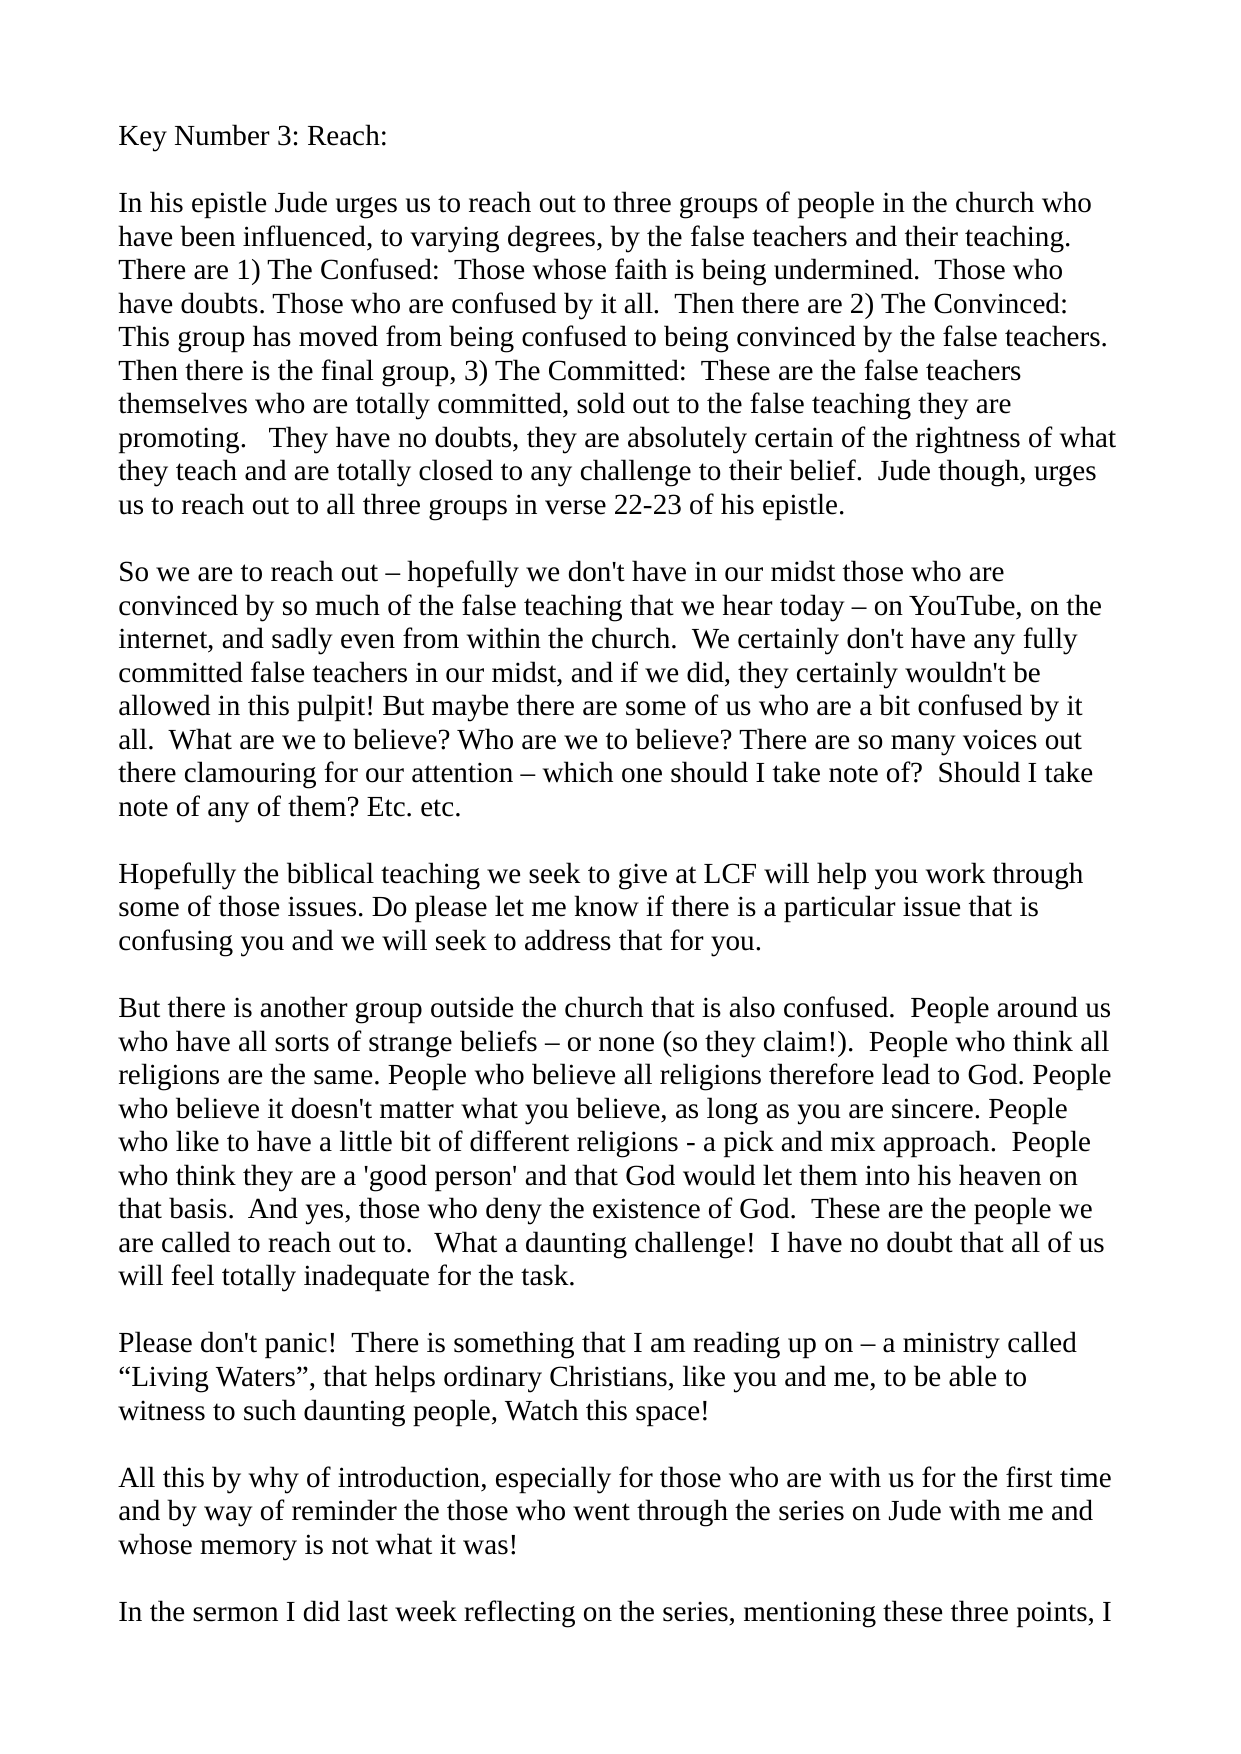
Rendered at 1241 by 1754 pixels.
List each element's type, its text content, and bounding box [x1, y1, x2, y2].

text But there is another group outside the church that is also confused. People around us who have all sorts of strange beliefs – or none (so they claim!). People who think all religions are the same. People who believe all religions therefore lead to God. People who believe it doesn't matter what you believe, as long as you are sincere. People who like to have a little bit of different religions - a pick and mix approach. People who think they are a 'good person' and that God would let them into his heaven on that basis. And yes, those who deny the existence of God. These are the people we are called to reach out to. What a daunting challenge! I have no doubt that all of us will feel totally inadequate for the task. [118, 990, 1122, 1292]
text So we are to reach out – hopefully we don't have in our midst those who are convinced by so much of the false teaching that we hear today – on YouTube, on the internet, and sadly even from within the church. We certainly don't have any fully committed false teachers in our midst, and if we did, they certainly wouldn't be allowed in this pulpit! But maybe there are some of us who are a bit confused by it all. What are we to believe? Who are we to believe? There are so many voices out there clamouring for our attention – which one should I take note of? Should I take note of any of them? Etc. etc. [118, 554, 1122, 822]
text All this by why of introduction, especially for those who are with us for the first time [118, 1460, 1122, 1493]
text and by way of reminder the those who went through the series on Jude with me and whose memory is not what it was! [118, 1493, 1122, 1560]
text In his epistle Jude urges us to reach out to three groups of people in the church who have been influenced, to varying degrees, by the false teachers and their teaching. There are 1) The Confused: Those whose faith is being undermined. Those who have doubts. Those who are confused by it all. Then there are 2) The Convinced: This group has moved from being confused to being convinced by the false teachers. Then there is the final group, 3) The Committed: These are the false teachers themselves who are totally committed, sold out to the false teaching they are promoting. They have no doubts, they are absolutely certain of the rightness of what they teach and are totally closed to any challenge to their belief. Jude though, urges us to reach out to all three groups in verse 22-23 of his epistle. [118, 185, 1122, 521]
text In the sermon I did last week reflecting on the series, mentioning these three points, I [118, 1594, 1122, 1627]
text Hopefully the biblical teaching we seek to give at LCF will help you work through some of those issues. Do please let me know if there is a particular issue that is confusing you and we will seek to address that for you. [118, 856, 1122, 957]
text Please don't panic! There is something that I am reading up on – a ministry called “Living Waters”, that helps ordinary Christians, like you and me, to be able to witness to such daunting people, Watch this space! [118, 1326, 1122, 1426]
text Key Number 3: Reach: [118, 118, 1122, 152]
